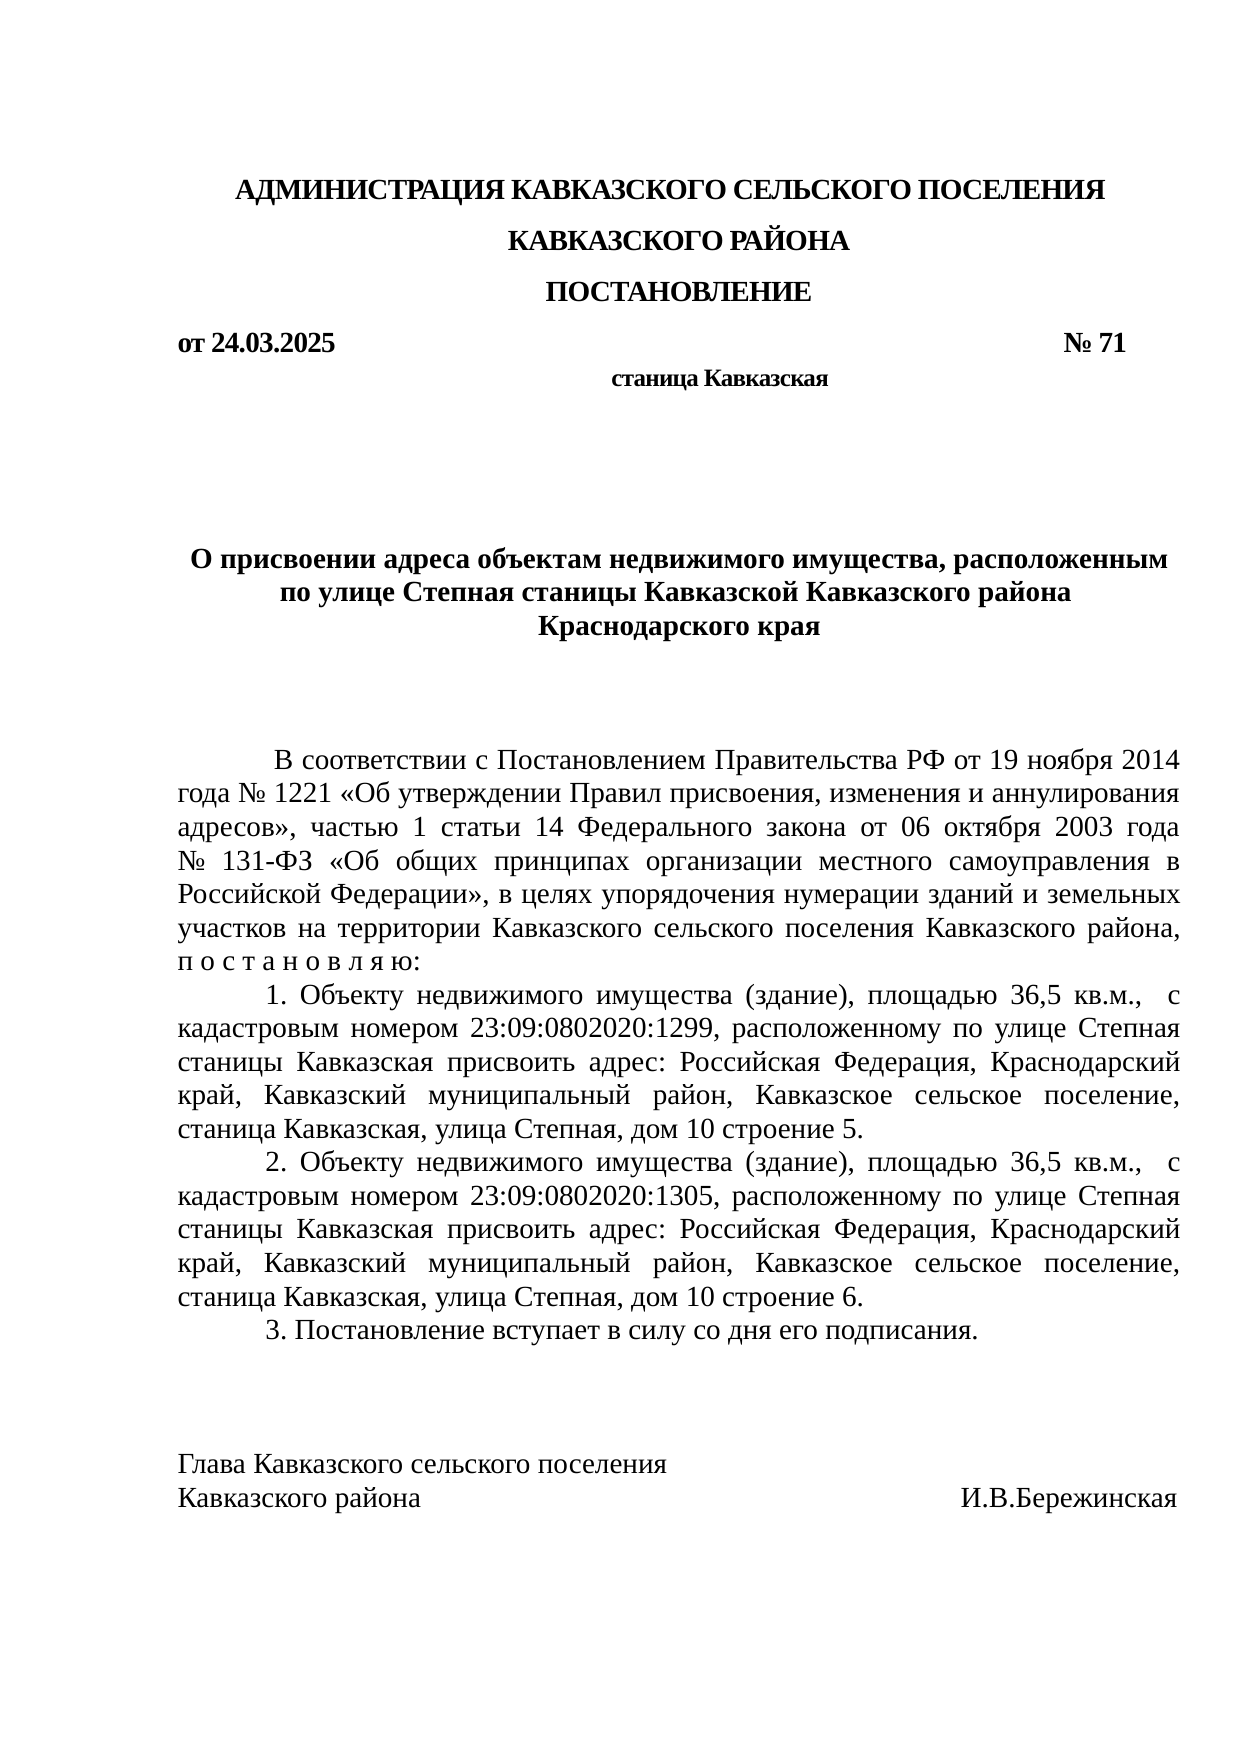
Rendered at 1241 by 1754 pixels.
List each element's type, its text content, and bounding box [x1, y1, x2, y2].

text АДМИНИСТРАЦИЯ КАВКАЗСКОГО СЕЛЬСКОГО ПОСЕЛЕНИЯ [177, 172, 1181, 205]
text КАВКАЗСКОГО РАЙОНА [177, 223, 1181, 256]
text 1. Объекту недвижимого имущества (здание), площадью 36,5 кв.м., с кадастровым номером 23:09:0802020:1299, расположенному по улице Степная станицы Кавказская присвоить адрес: Российская Федерация, Краснодарский край, Кавказский муниципальный район, Кавказское сельское поселение, станица Кавказская, улица Степная, дом 10 строение 5. [177, 977, 1181, 1144]
text Кавказского района И.В.Бережинская [177, 1480, 1181, 1513]
text 2. Объекту недвижимого имущества (здание), площадью 36,5 кв.м., с кадастровым номером 23:09:0802020:1305, расположенному по улице Степная станицы Кавказская присвоить адрес: Российская Федерация, Краснодарский край, Кавказский муниципальный район, Кавказское сельское поселение, станица Кавказская, улица Степная, дом 10 строение 6. [177, 1144, 1181, 1312]
text В соответствии с Постановлением Правительства РФ от 19 ноября 2014 года № 1221 «Об утверждении Правил присвоения, изменения и аннулирования адресов», частью 1 статьи 14 Федерального закона от 06 октября 2003 года № 131-ФЗ «Об общих принципах организации местного самоуправления в Российской Федерации», в целях упорядочения нумерации зданий и земельных участков на территории Кавказского сельского поселения Кавказского района, п о с т а н о в л я ю: [177, 742, 1181, 977]
text 3. Постановление вступает в силу со дня его подписания. [177, 1312, 1181, 1346]
text станица Кавказская [611, 363, 835, 392]
text от 24.03.2025 № 71 [177, 325, 1181, 358]
text О присвоении адреса объектам недвижимого имущества, расположенным по улице Степная станицы Кавказской Кавказского района [177, 541, 1181, 608]
text ПОСТАНОВЛЕНИЕ [177, 274, 1181, 307]
text Глава Кавказского сельского поселения [177, 1446, 1181, 1480]
text Краснодарского края [177, 608, 1181, 641]
